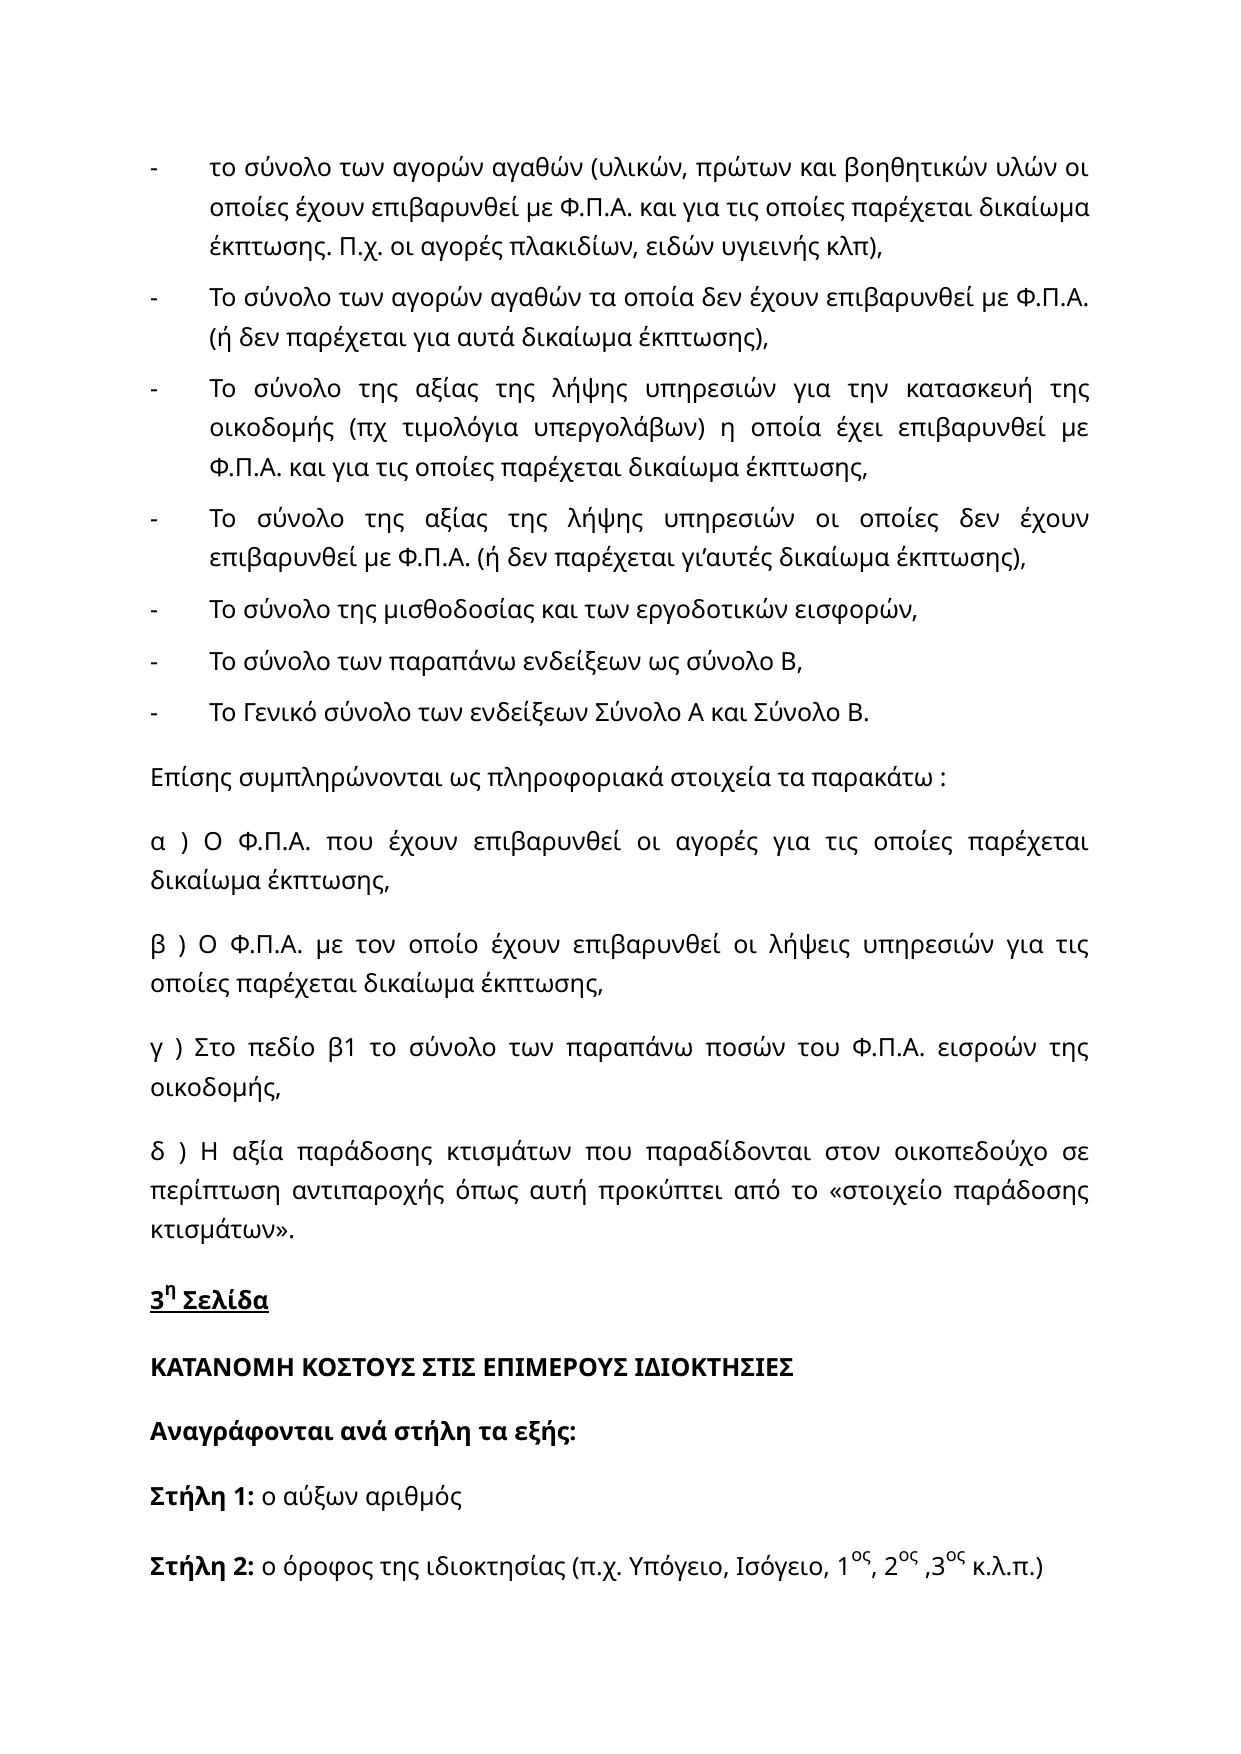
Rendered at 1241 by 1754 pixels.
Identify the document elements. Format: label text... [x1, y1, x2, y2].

text δ ) Η αξία παράδοσης κτισμάτων που παραδίδονται στον οικοπεδούχο σε περίπτωση αντιπαροχής όπως αυτή προκύπτει από το «στοιχείο παράδοσης κτισμάτων». [150, 1133, 1090, 1246]
text α ) Ο Φ.Π.Α. που έχουν επιβαρυνθεί οι αγορές για τις οποίες παρέχεται δικαίωμα έκπτωσης, [150, 823, 1090, 897]
text 3η Σελίδα [150, 1276, 1090, 1318]
list - το σύνολο των αγορών αγαθών (υλικών, πρώτων και βοηθητικών υλών οι οποίες έχουν επιβαρυνθεί με Φ.Π.Α. και για τις οποίες παρέχεται δικαίωμα έκπτωσης. Π.χ. οι αγορές πλακιδίων, ειδών υγιεινής κλπ), [150, 150, 1090, 262]
list - Το σύνολο της μισθοδοσίας και των εργοδοτικών εισφορών, [150, 592, 1090, 626]
list - Το σύνολο της αξίας της λήψης υπηρεσιών για την κατασκευή της οικοδομής (πχ τιμολόγια υπεργολάβων) η οποία έχει επιβαρυνθεί με Φ.Π.Α. και για τις οποίες παρέχεται δικαίωμα έκπτωσης, [150, 371, 1090, 483]
text Στήλη 2: ο όροφος της ιδιοκτησίας (π.χ. Υπόγειο, Ισόγειο, 1ος, 2ος ,3ος κ.λ.π.) [150, 1542, 1090, 1585]
list - Το Γενικό σύνολο των ενδείξεων Σύνολο Α και Σύνολο Β. [150, 695, 1090, 729]
text Αναγράφονται ανά στήλη τα εξής: [150, 1414, 1090, 1448]
list - Το σύνολο των αγορών αγαθών τα οποία δεν έχουν επιβαρυνθεί με Φ.Π.Α. (ή δεν παρέχεται για αυτά δικαίωμα έκπτωσης), [150, 280, 1090, 353]
text Επίσης συμπληρώνονται ως πληροφοριακά στοιχεία τα παρακάτω : [150, 759, 1090, 793]
text Στήλη 1: ο αύξων αριθμός [150, 1478, 1090, 1512]
list - Το σύνολο των παραπάνω ενδείξεων ως σύνολο Β, [150, 643, 1090, 677]
list - Το σύνολο της αξίας της λήψης υπηρεσιών οι οποίες δεν έχουν επιβαρυνθεί με Φ.Π.Α. (ή δεν παρέχεται γι’αυτές δικαίωμα έκπτωσης), [150, 501, 1090, 574]
text ΚΑΤΑΝΟΜΗ ΚΟΣΤΟΥΣ ΣΤΙΣ ΕΠΙΜΕΡΟΥΣ ΙΔΙΟΚΤΗΣΙΕΣ [150, 1350, 1090, 1384]
text γ ) Στο πεδίο β1 το σύνολο των παραπάνω ποσών του Φ.Π.Α. εισροών της οικοδομής, [150, 1030, 1090, 1103]
text β ) Ο Φ.Π.Α. με τον οποίο έχουν επιβαρυνθεί οι λήψεις υπηρεσιών για τις οποίες παρέχεται δικαίωμα έκπτωσης, [150, 927, 1090, 1000]
